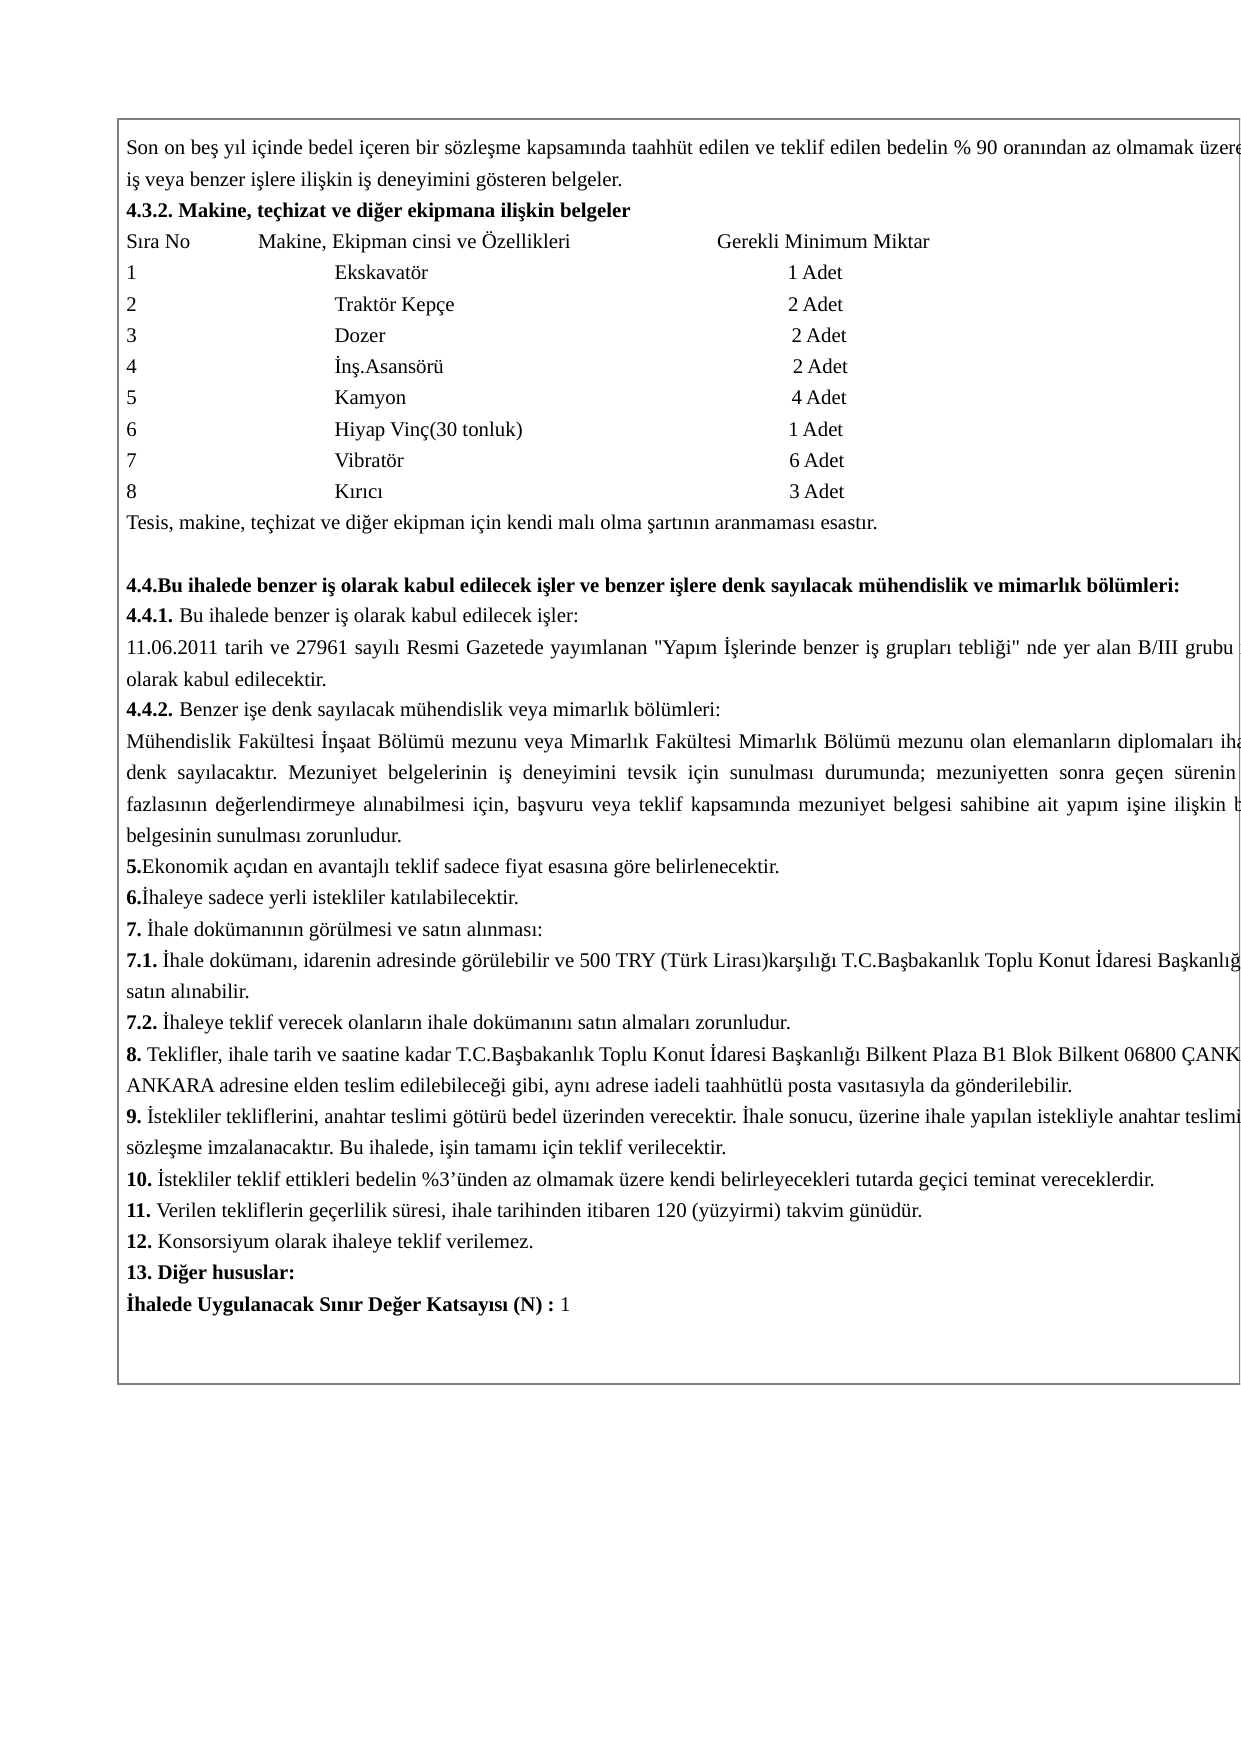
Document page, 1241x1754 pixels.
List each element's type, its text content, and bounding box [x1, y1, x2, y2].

table_cell 4.4.2. Benzer işe denk sayılacak mühendislik veya mimarlık bölümleri: [126, 691, 1239, 722]
table_header 4.4.Bu ihalede benzer iş olarak kabul edilecek işler ve benzer işlere denk sayılacak mühendislik ve mimarlık bölümleri: [126, 566, 1239, 597]
table_cell 4.3.2. Makine, teçhizat ve diğer ekipmana ilişkin belgeler [126, 191, 1239, 222]
table_cell 11.06.2011 tarih ve 27961 sayılı Resmi Gazetede yayımlanan "Yapım İşlerinde benzer iş grupları tebliği" nde yer alan B/III grubu işler benzer iş olarak kabul edilecektir. [126, 628, 1239, 691]
table_cell Son on beş yıl içinde bedel içeren bir sözleşme kapsamında taahhüt edilen ve teklif edilen bedelin % 90 oranından az olmamak üzere ihale konusu iş veya benzer işlere ilişkin iş deneyimini gösteren belgeler. [126, 128, 1239, 191]
table_cell 4.4.1. Bu ihalede benzer iş olarak kabul edilecek işler: [126, 597, 1239, 628]
table_header T.C. BAŞBAKANLIK TOPLU KONUT İDARESİ BAŞKANLIĞI (TOKİ) İHALE İLANI YAPIM İŞİ YAPTIRILACAKTIR. DEVLET HASTANESİ İLE ALTYAPI VE ÇEVRE DÜZENLEMESİ İNŞAATI İŞİ YAPTIRILACAKTIR T.C. BAŞBAKANLIK TOPLU KONUT İDARESİ BAŞKANLIĞI-TOKİ Yozgat İli Çekerek İlçesi 30 Yataklı Devlet Hastanesi İle Altyapı ve Çevre Düzenlemesi İnşaatı İşi yapım işi 4734 sayılı Kamu İhale Kanununun 19 uncu maddesine göre açık ihale usulü ile ihale edilecektir. İhaleye ilişkin ayrıntılı bilgiler aşağıda yer almaktadır. 2-İhale konusu yapım işinin 3- İhalenin 4. İhaleye katılabilme şartları ve istenilen belgeler ile yeterlik değerlendirmesinde uygulanacak kriterler: 4.1. İhaleye katılma şartları ve istenilen belgeler: 4.1.1. Mevzuatı gereği kayıtlı olduğu Ticaret ve/veya Sanayi Odası ya da Esnaf ve Sanatkarlar Odası veya ilgili Meslek Odası Belgesi. 4.1.1.1. Gerçek kişi olması halinde, kayıtlı olduğu ticaret ve/veya sanayi odasından ya da esnaf ve sânatkar odasından veya ilgili meslek odasından, ilk ilan veya ihale tarihinin içinde bulunduğu yılda alınmış, odaya kayıtlı olduğunu gösterir belge, 4.1.1.2. Tüzel kişi olması halinde, ilgili mevzuatı gereği kayıtlı bulunduğu Ticaret ve/veya Sanayi Odasından, ilk ilan veya ihale tarihinin içinde bulunduğu yılda alınmış, tüzel kişiliğin odaya kayıtlı olduğunu gösterir belge, 4.1.2. Teklif vermeye yetkili olduğunu gösteren İmza Beyannamesi veya İmza Sirküleri. 4.1.2.1. Gerçek kişi olması halinde, noter tasdikli imza beyannamesi. 4.1.2.2. Tüzel kişi olması halinde, ilgisine göre tüzel kişiliğin ortakları, üyeleri veya kurucuları ile tüzel kişiliğin yönetimindeki görevlileri belirten son durumu gösterir Ticaret Sicil Gazetesi, bu bilgilerin tamamının bir Ticaret Sicil Gazetesinde bulunmaması halinde, bu bilgilerin tümünü göstermek üzere ilgili Ticaret Sicil Gazeteleri veya bu hususları gösteren belgeler ile tüzel kişiliğin noter tasdikli imza sirküleri, 4.1.3. Şekli ve içeriği İdari Şartnamede belirlenen teklif mektubu. 4.1.4. Şekli ve içeriği İdari Şartnamede belirlenen geçici teminat. 4.1.5İhale konusu işte idarenin onayı ile alt yüklenici çalıştırılabilir. Ancak işin tamamı alt yüklenicilere yaptırılamaz. 4.1.6 Tüzel kişi tarafından iş deneyimi göstermek üzere sunulan belgenin, tüzel kişiliğin yarısından fazla hissesine sahip ortağına ait olması halinde, ticaret ve sanayi odası/ticaret odası bünyesinde bulunan ticaret sicil memurlukları veya yeminli mali müşavir ya da serbest muhasebeci mali müşavir tarafından ilk ilan tarihinden sonra düzenlenen ve düzenlendiği tarihten geriye doğru son bir yıldır kesintisiz olarak bu şartın korunduğunu gösteren belge. 5.Ekonomik açıdan en avantajlı teklif sadece fiyat esasına göre belirlenecektir. 6.İhaleye sadece yerli istekliler katılabilecektir. 7. İhale dokümanının görülmesi ve satın alınması: 7.1. İhale dokümanı, idarenin adresinde görülebilir ve 500 TRY (Türk Lirası)karşılığı T.C.Başbakanlık Toplu Konut İdaresi Başkanlığı adresinden satın alınabilir. 7.2. İhaleye teklif verecek olanların ihale dokümanını satın almaları zorunludur. 8. Teklifler, ihale tarih ve saatine kadar T.C.Başbakanlık Toplu Konut İdaresi Başkanlığı Bilkent Plaza B1 Blok Bilkent 06800 ÇANKAYA/ ANKARA adresine elden teslim edilebileceği gibi, aynı adrese iadeli taahhütlü posta vasıtasıyla da gönderilebilir. 9. İstekliler tekliflerini, anahtar teslimi götürü bedel üzerinden verecektir. İhale sonucu, üzerine ihale yapılan istekliyle anahtar teslimi götürü bedel sözleşme imzalanacaktır. Bu ihalede, işin tamamı için teklif verilecektir. 10. İstekliler teklif ettikleri bedelin %3’ünden az olmamak üzere kendi belirleyecekleri tutarda geçici teminat vereceklerdir. 11. Verilen tekliflerin geçerlilik süresi, ihale tarihinden itibaren 120 (yüzyirmi) takvim günüdür. 12. Konsorsiyum olarak ihaleye teklif verilemez. 13. Diğer hususlar: İhalede Uygulanacak Sınır Değer Katsayısı (N) : 1 [119, 120, 1239, 1383]
table_cell Mühendislik Fakültesi İnşaat Bölümü mezunu veya Mimarlık Fakültesi Mimarlık Bölümü mezunu olan elemanların diplomaları ihale konusu işe denk sayılacaktır. Mezuniyet belgelerinin iş deneyimini tevsik için sunulması durumunda; mezuniyetten sonra geçen sürenin onbeş yıldan fazlasının değerlendirmeye alınabilmesi için, başvuru veya teklif kapsamında mezuniyet belgesi sahibine ait yapım işine ilişkin bir iş deneyim belgesinin sunulması zorunludur. [126, 722, 1239, 847]
table_cell Sıra No Makine, Ekipman cinsi ve Özellikleri Gerekli Minimum Miktar 1 Ekskavatör 1 Adet 2 Traktör Kepçe 2 Adet 3 Dozer 2 Adet 4 İnş.Asansörü 2 Adet 5 Kamyon 4 Adet 6 Hiyap Vinç(30 tonluk) 1 Adet 7 Vibratör 6 Adet 8 Kırıcı 3 Adet Tesis, makine, teçhizat ve diğer ekipman için kendi malı olma şartının aranmaması esastır. [126, 222, 1239, 534]
